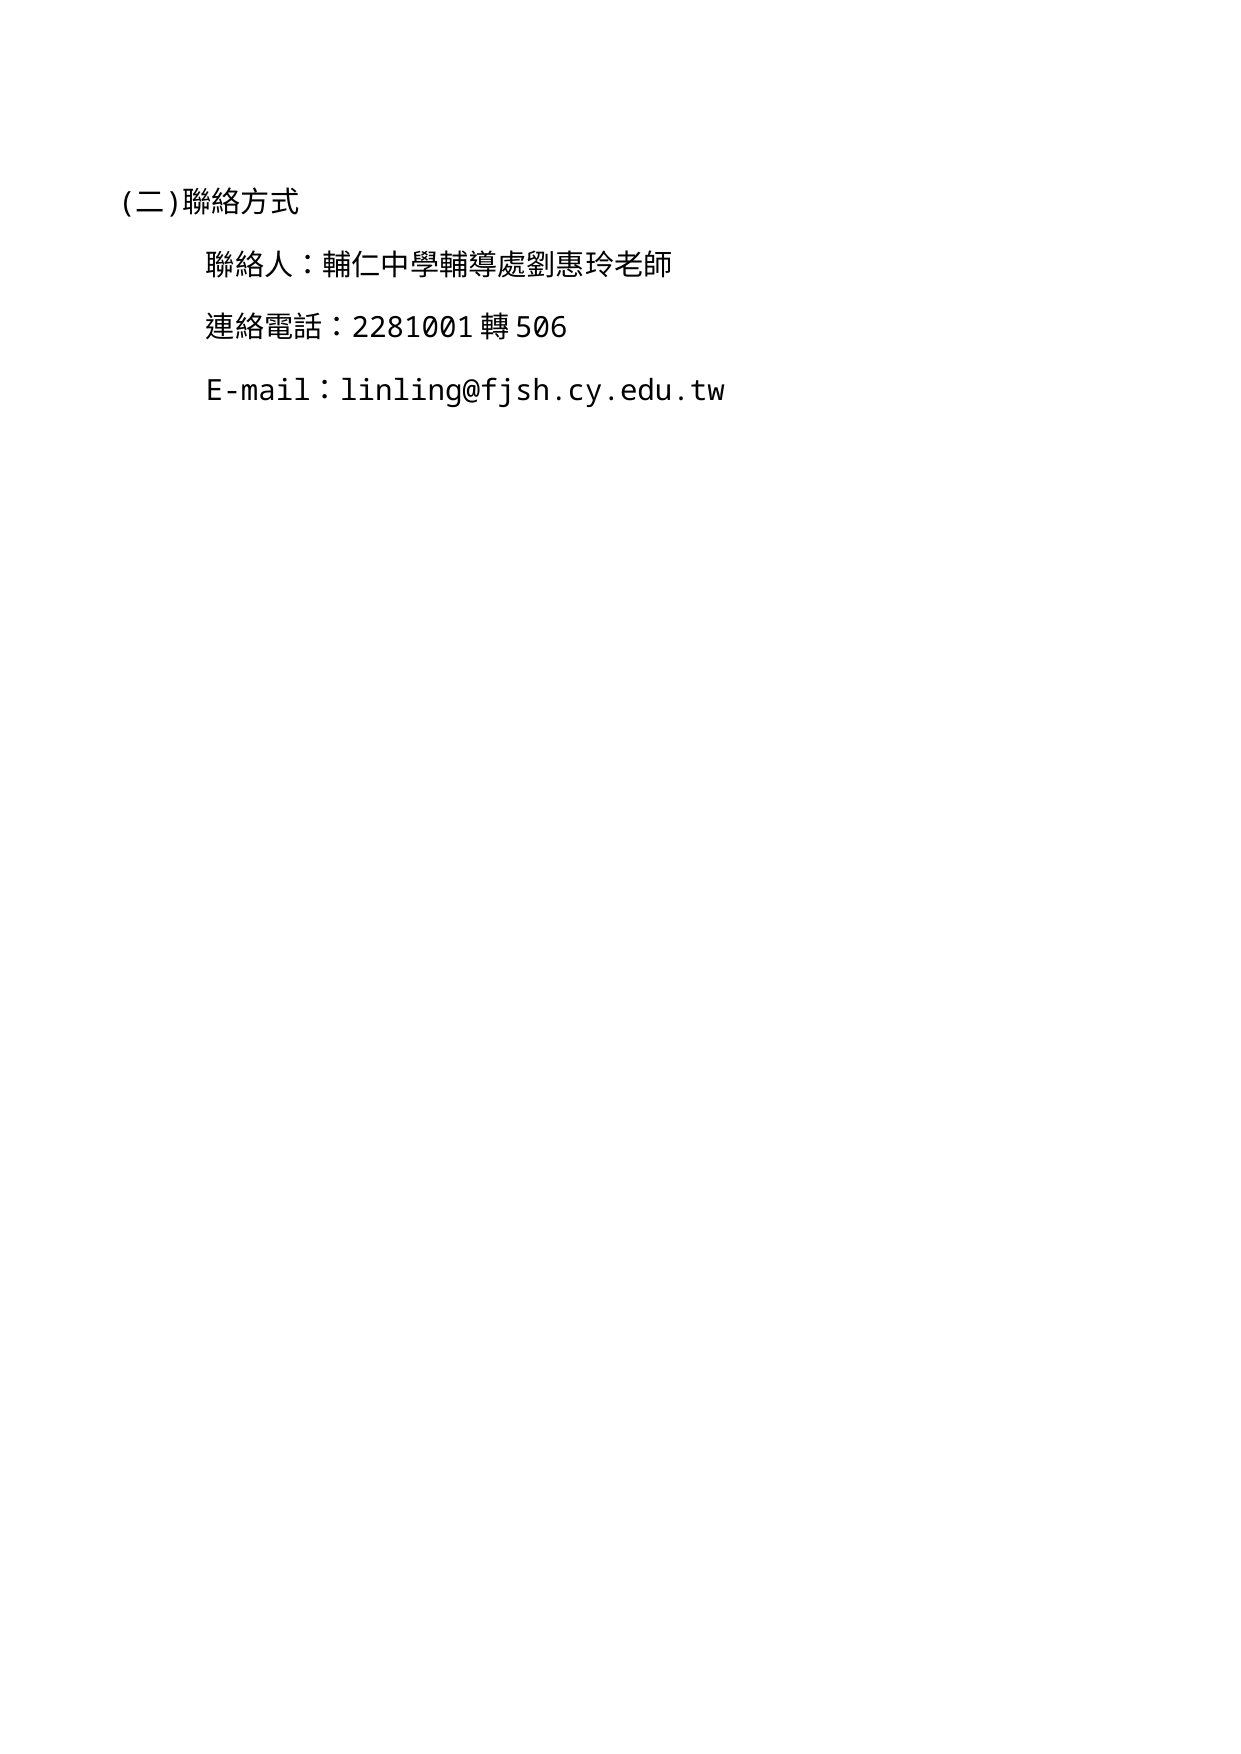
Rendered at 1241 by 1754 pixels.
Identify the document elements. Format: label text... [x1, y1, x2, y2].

text 聯絡人：輔仁中學輔導處劉惠玲老師 [118, 221, 1122, 283]
text 連絡電話：2281001轉506 [118, 283, 1122, 346]
text (二)聯絡方式 [118, 158, 1122, 221]
text E-mail：linling@fjsh.cy.edu.tw [118, 346, 1122, 408]
